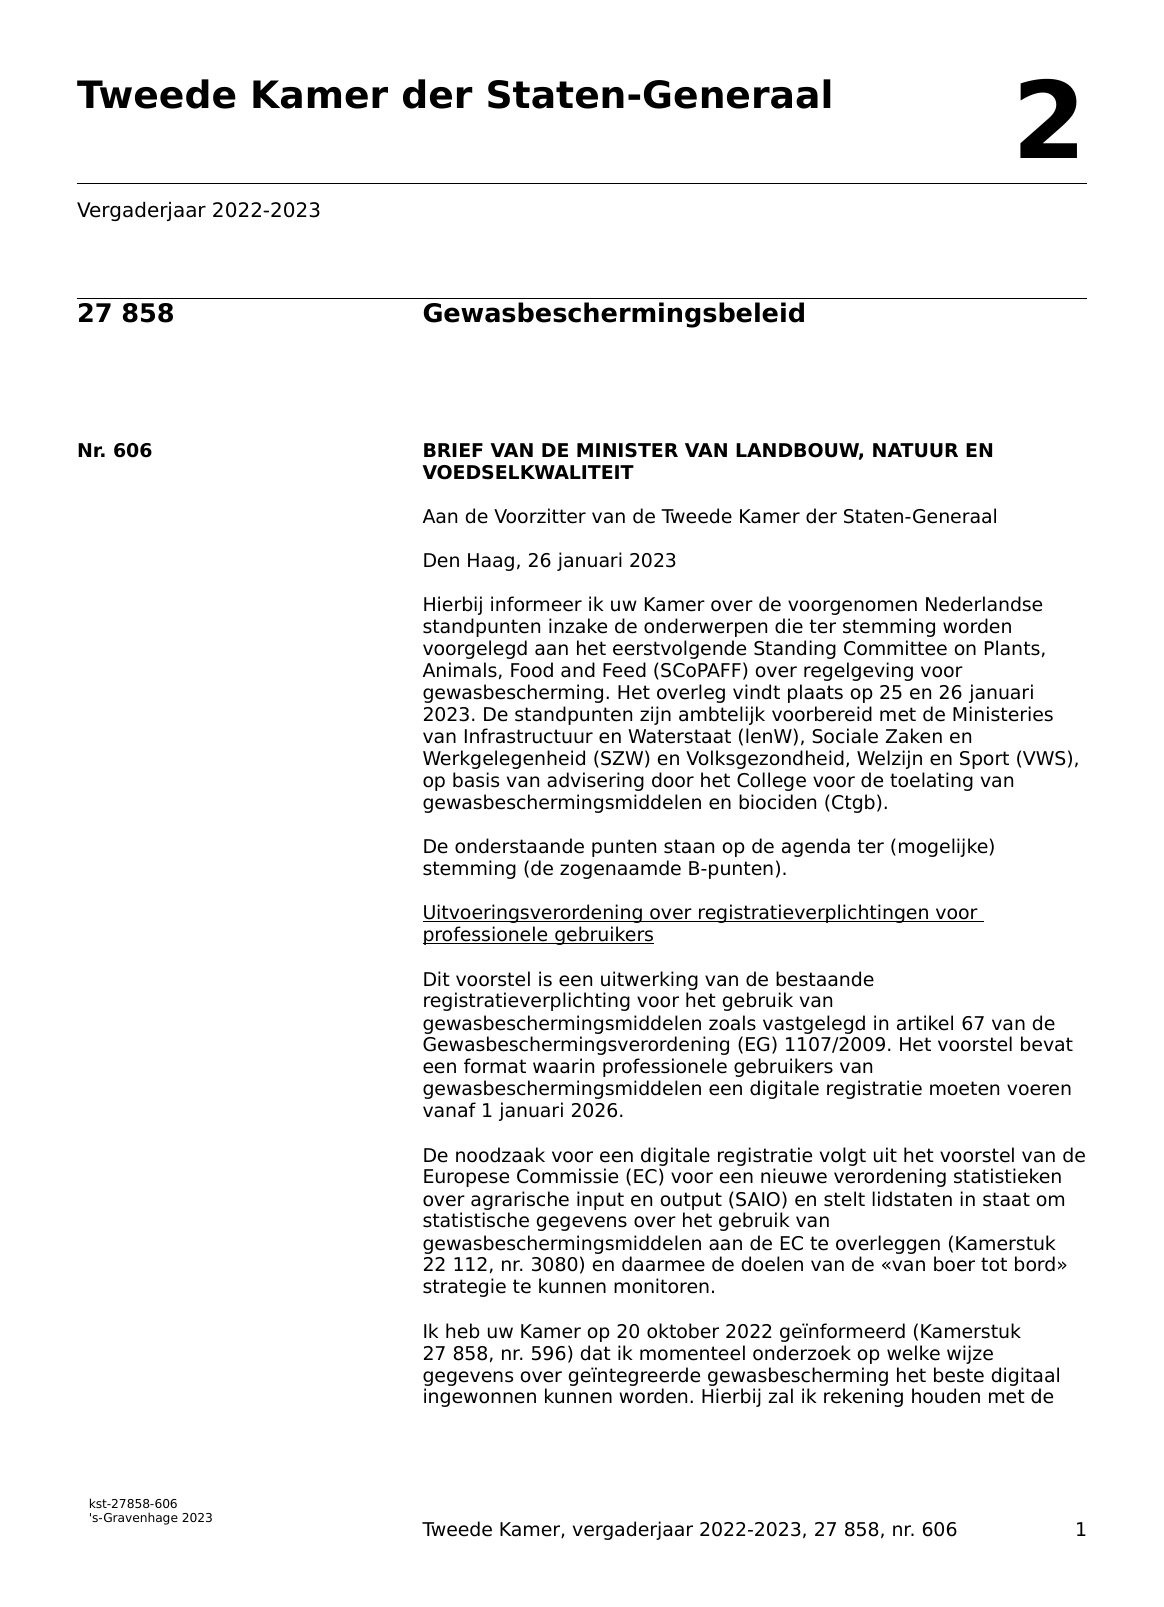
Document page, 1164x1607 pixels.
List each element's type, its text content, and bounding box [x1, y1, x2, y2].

subtitle 27 858 Gewasbeschermingsbeleid [77, 299, 1087, 329]
text Dit voorstel is een uitwerking van de bestaande registratieverplichting voor het gebruik van gewasbeschermingsmiddelen zoals vastgelegd in artikel 67 van de Gewasbeschermingsverordening (EG) 1107/2009. Het voorstel bevat een format waarin professionele gebruikers van gewasbeschermingsmiddelen een digitale registratie moeten voeren vanaf 1 januari 2026. [422, 968, 1087, 1122]
text De noodzaak voor een digitale registratie volgt uit het voorstel van de Europese Commissie (EC) voor een nieuwe verordening statistieken over agrarische input en output (SAIO) en stelt lidstaten in staat om statistische gegevens over het gebruik van gewasbeschermingsmiddelen aan de EC te overleggen (Kamerstuk 22 112, nr. 3080) en daarmee de doelen van de «van boer tot bord» strategie te kunnen monitoren. [422, 1144, 1087, 1298]
text kst-27858-606 [88, 1497, 323, 1511]
text Den Haag, 26 januari 2023 [422, 550, 1087, 572]
text De onderstaande punten staan op de agenda ter (mogelijke) stemming (de zogenaamde B-punten). [422, 836, 1087, 880]
text 's-Gravenhage 2023 [88, 1511, 323, 1525]
table_header Tweede Kamer der Staten-Generaal [77, 59, 886, 183]
subtitle Nr. 606 BRIEF VAN DE MINISTER VAN LANDBOUW, NATUUR EN VOEDSELKWALITEIT [77, 440, 1087, 484]
text Hierbij informeer ik uw Kamer over de voorgenomen Nederlandse standpunten inzake de onderwerpen die ter stemming worden voorgelegd aan het eerstvolgende Standing Committee on Plants, Animals, Food and Feed (SCoPAFF) over regelgeving voor gewasbescherming. Het overleg vindt plaats op 25 en 26 januari 2023. De standpunten zijn ambtelijk voorbereid met de Ministeries van Infrastructuur en Waterstaat (lenW), Sociale Zaken en Werkgelegenheid (SZW) en Volksgezondheid, Welzijn en Sport (VWS), op basis van advisering door het College voor de toelating van gewasbeschermingsmiddelen en biociden (Ctgb). [422, 594, 1087, 814]
subtitle Uitvoeringsverordening over registratieverplichtingen voor professionele gebruikers [422, 902, 1087, 946]
text Ik heb uw Kamer op 20 oktober 2022 geïnformeerd (Kamerstuk 27 858, nr. 596) dat ik momenteel onderzoek op welke wijze gegevens over geïntegreerde gewasbescherming het beste digitaal ingewonnen kunnen worden. Hierbij zal ik rekening houden met de [422, 1321, 1087, 1408]
text Aan de Voorzitter van de Tweede Kamer der Staten-Generaal [422, 506, 1087, 528]
table_cell Vergaderjaar 2022-2023 [77, 184, 1087, 298]
table_header 2 [886, 59, 1087, 183]
